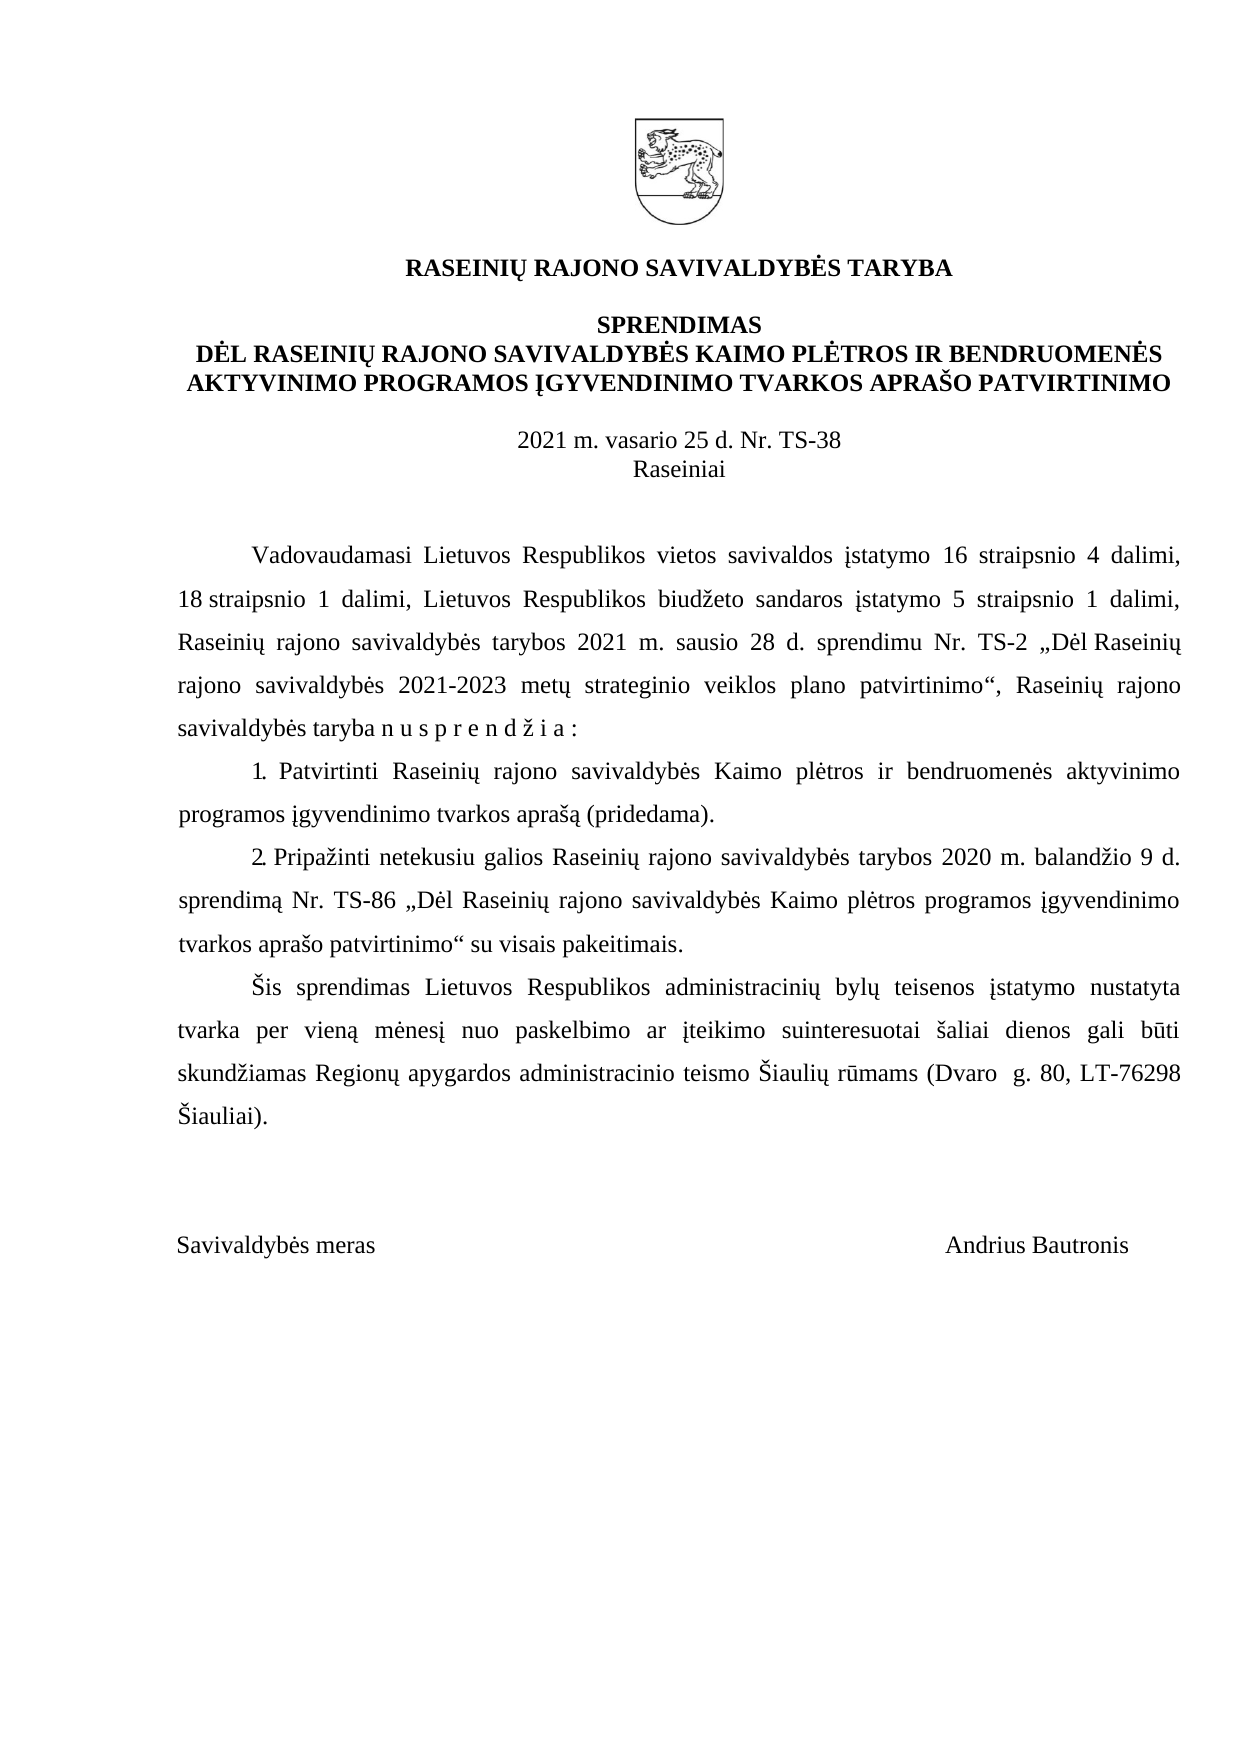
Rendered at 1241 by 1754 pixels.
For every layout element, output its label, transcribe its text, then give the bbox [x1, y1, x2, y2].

text Raseiniai [177, 454, 1181, 483]
text RASEINIŲ RAJONO SAVIVALDYBĖS TARYBA [177, 253, 1181, 282]
text SPRENDIMAS [177, 311, 1181, 339]
text Savivaldybės meras Andrius Bautronis [176, 1231, 1181, 1259]
text 2. Pripažinti netekusiu galios Raseinių rajono savivaldybės tarybos 2020 m. balandžio 9 d. sprendimą Nr. TS-86 „Dėl Raseinių rajono savivaldybės Kaimo plėtros programos įgyvendinimo tvarkos aprašo patvirtinimo“ su visais pakeitimais. [178, 842, 1181, 957]
text Vadovaudamasi Lietuvos Respublikos vietos savivaldos įstatymo 16 straipsnio 4 dalimi, 18 straipsnio 1 dalimi, Lietuvos Respublikos biudžeto sandaros įstatymo 5 straipsnio 1 dalimi, Raseinių rajono savivaldybės tarybos 2021 m. sausio 28 d. sprendimu Nr. TS-2 „Dėl Raseinių rajono savivaldybės 2021-2023 metų strateginio veiklos plano patvirtinimo“, Raseinių rajono savivaldybės taryba nusprendžia: [177, 541, 1181, 742]
text Šis sprendimas Lietuvos Respublikos administracinių bylų teisenos įstatymo nustatyta tvarka per vieną mėnesį nuo paskelbimo ar įteikimo suinteresuotai šaliai dienos gali būti skundžiamas Regionų apygardos administracinio teismo Šiaulių rūmams (Dvaro g. 80, LT-76298 Šiauliai). [177, 972, 1181, 1130]
text DĖL RASEINIŲ RAJONO SAVIVALDYBĖS KAIMO PLĖTROS IR BENDRUOMENĖS AKTYVINIMO PROGRAMOS ĮGYVENDINIMO TVARKOS APRAŠO PATVIRTINIMO [177, 339, 1181, 397]
text 1. Patvirtinti Raseinių rajono savivaldybės Kaimo plėtros ir bendruomenės aktyvinimo programos įgyvendinimo tvarkos aprašą (pridedama). [178, 756, 1181, 828]
text 2021 m. vasario 25 d. Nr. TS-38 [177, 426, 1181, 454]
